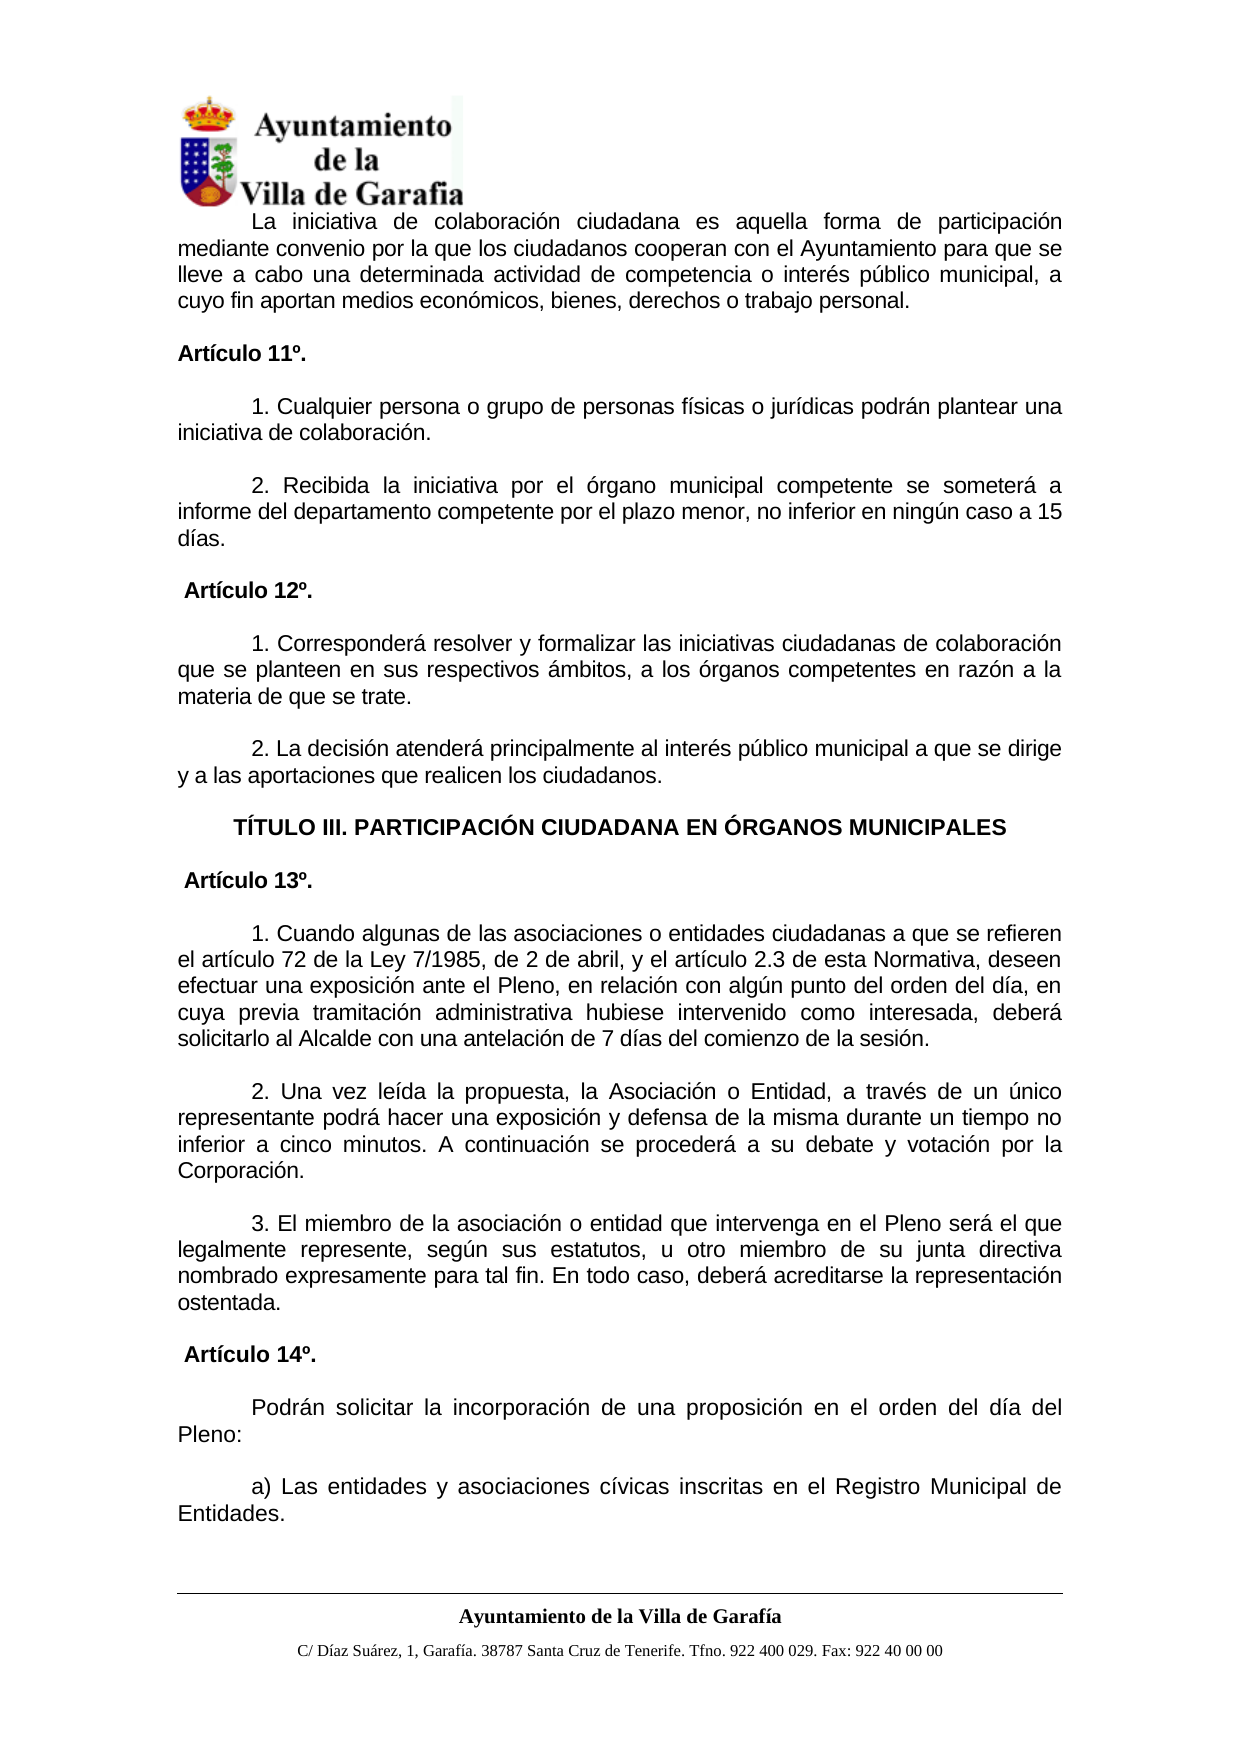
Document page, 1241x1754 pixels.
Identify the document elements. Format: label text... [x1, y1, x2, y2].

text 2. La decisión atenderá principalmente al interés público municipal a que se dirige y a las aportaciones que realicen los ciudadanos. [177, 735, 1063, 788]
text 3. El miembro de la asociación o entidad que intervenga en el Pleno será el que legalmente represente, según sus estatutos, u otro miembro de su junta directiva nombrado expresamente para tal fin. En todo caso, deberá acreditarse la representación ostentada. [177, 1210, 1063, 1315]
text 2. Una vez leída la propuesta, la Asociación o Entidad, a través de un único representante podrá hacer una exposición y defensa de la misma durante un tiempo no inferior a cinco minutos. A continuación se procederá a su debate y votación por la Corporación. [177, 1078, 1063, 1183]
text Artículo 11º. [177, 340, 1063, 366]
text TÍTULO III. PARTICIPACIÓN CIUDADANA EN ÓRGANOS MUNICIPALES [177, 814, 1063, 841]
text a) Las entidades y asociaciones cívicas inscritas en el Registro Municipal de Entidades. [177, 1473, 1063, 1526]
text Podrán solicitar la incorporación de una proposición en el orden del día del Pleno: [177, 1394, 1063, 1447]
text 1. Corresponderá resolver y formalizar las iniciativas ciudadanas de colaboración que se planteen en sus respectivos ámbitos, a los órganos competentes en razón a la materia de que se trate. [177, 630, 1063, 709]
text 1. Cuando algunas de las asociaciones o entidades ciudadanas a que se refieren el artículo 72 de la Ley 7/1985, de 2 de abril, y el artículo 2.3 de esta Normativa, deseen efectuar una exposición ante el Pleno, en relación con algún punto del orden del día, en cuya previa tramitación administrativa hubiese intervenido como interesada, deberá solicitarlo al Alcalde con una antelación de 7 días del comienzo de la sesión. [177, 920, 1063, 1052]
text 2. Recibida la iniciativa por el órgano municipal competente se someterá a informe del departamento competente por el plazo menor, no inferior en ningún caso a 15 días. [177, 472, 1063, 551]
text 1. Cualquier persona o grupo de personas físicas o jurídicas podrán plantear una iniciativa de colaboración. [177, 393, 1063, 445]
text Artículo 14º. [177, 1341, 1063, 1368]
text Artículo 12º. [177, 577, 1063, 603]
text La iniciativa de colaboración ciudadana es aquella forma de participación mediante convenio por la que los ciudadanos cooperan con el Ayuntamiento para que se lleve a cabo una determinada actividad de competencia o interés público municipal, a cuyo fin aportan medios económicos, bienes, derechos o trabajo personal. [177, 208, 1063, 314]
text Artículo 13º. [177, 867, 1063, 893]
